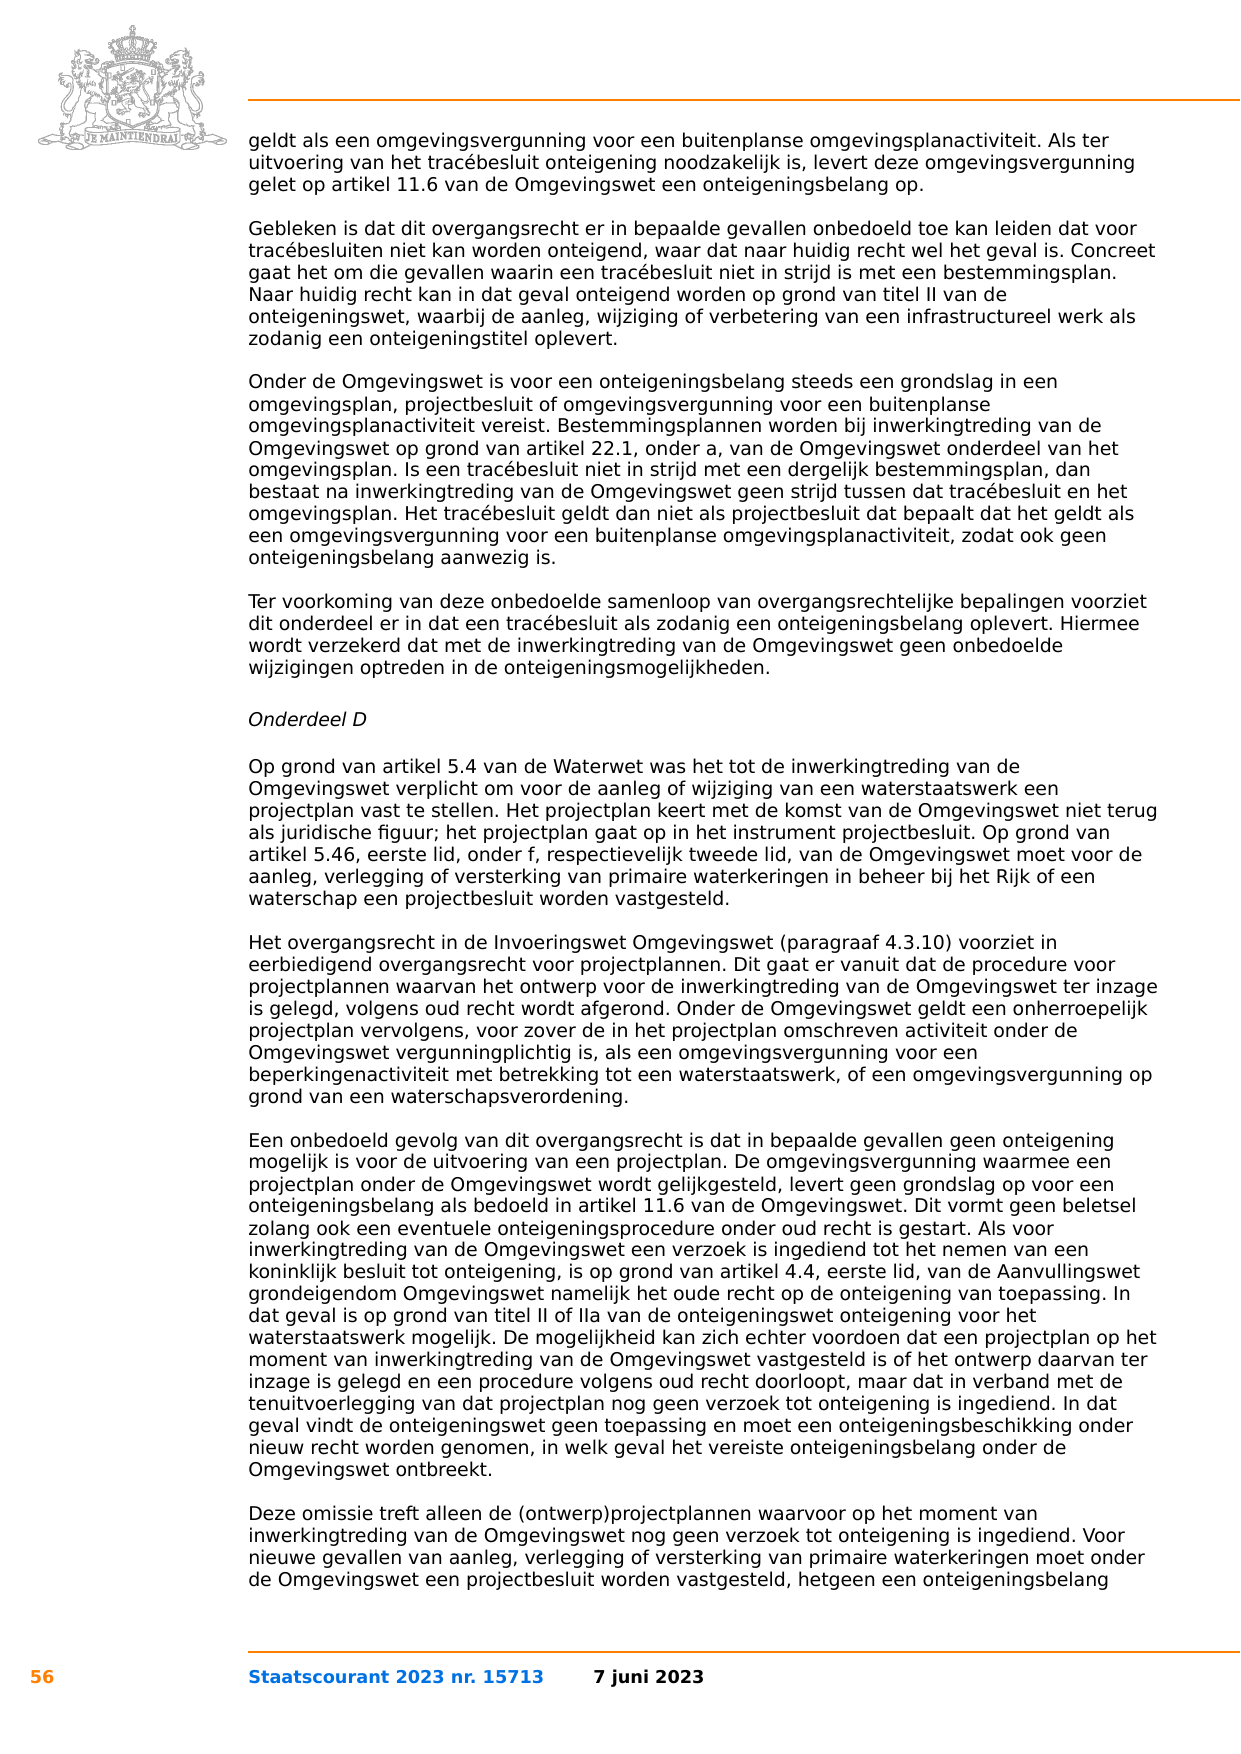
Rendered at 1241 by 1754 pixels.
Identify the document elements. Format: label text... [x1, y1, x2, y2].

text Op grond van artikel 5.4 van de Waterwet was het tot de inwerkingtreding van de Omgevingswet verplicht om voor de aanleg of wijziging van een waterstaatswerk een projectplan vast te stellen. Het projectplan keert met de komst van de Omgevingswet niet terug als juridische figuur; het projectplan gaat op in het instrument projectbesluit. Op grond van artikel 5.46, eerste lid, onder f, respectievelijk tweede lid, van de Omgevingswet moet voor de aanleg, verlegging of versterking van primaire waterkeringen in beheer bij het Rijk of een waterschap een projectbesluit worden vastgesteld. [248, 756, 1163, 910]
picture [38, 25, 227, 150]
text Gebleken is dat dit overgangsrecht er in bepaalde gevallen onbedoeld toe kan leiden dat voor tracébesluiten niet kan worden onteigend, waar dat naar huidig recht wel het geval is. Concreet gaat het om die gevallen waarin een tracébesluit niet in strijd is met een bestemmingsplan. Naar huidig recht kan in dat geval onteigend worden op grond van titel II van de onteigeningswet, waarbij de aanleg, wijziging of verbetering van een infrastructureel werk als zodanig een onteigeningstitel oplevert. [248, 218, 1163, 349]
subtitle Onderdeel D [248, 709, 1163, 731]
text geldt als een omgevingsvergunning voor een buitenplanse omgevingsplanactiviteit. Als ter uitvoering van het tracébesluit onteigening noodzakelijk is, levert deze omgevingsvergunning gelet op artikel 11.6 van de Omgevingswet een onteigeningsbelang op. [248, 130, 1163, 196]
text Een onbedoeld gevolg van dit overgangsrecht is dat in bepaalde gevallen geen onteigening mogelijk is voor de uitvoering van een projectplan. De omgevingsvergunning waarmee een projectplan onder de Omgevingswet wordt gelijkgesteld, levert geen grondslag op voor een onteigeningsbelang als bedoeld in artikel 11.6 van de Omgevingswet. Dit vormt geen beletsel zolang ook een eventuele onteigeningsprocedure onder oud recht is gestart. Als voor inwerkingtreding van de Omgevingswet een verzoek is ingediend tot het nemen van een koninklijk besluit tot onteigening, is op grond van artikel 4.4, eerste lid, van de Aanvullingswet grondeigendom Omgevingswet namelijk het oude recht op de onteigening van toepassing. In dat geval is op grond van titel II of IIa van de onteigeningswet onteigening voor het waterstaatswerk mogelijk. De mogelijkheid kan zich echter voordoen dat een projectplan op het moment van inwerkingtreding van de Omgevingswet vastgesteld is of het ontwerp daarvan ter inzage is gelegd en een procedure volgens oud recht doorloopt, maar dat in verband met de tenuitvoerlegging van dat projectplan nog geen verzoek tot onteigening is ingediend. In dat geval vindt de onteigeningswet geen toepassing en moet een onteigeningsbeschikking onder nieuw recht worden genomen, in welk geval het vereiste onteigeningsbelang onder de Omgevingswet ontbreekt. [248, 1129, 1163, 1481]
text Het overgangsrecht in de Invoeringswet Omgevingswet (paragraaf 4.3.10) voorziet in eerbiedigend overgangsrecht voor projectplannen. Dit gaat er vanuit dat de procedure voor projectplannen waarvan het ontwerp voor de inwerkingtreding van de Omgevingswet ter inzage is gelegd, volgens oud recht wordt afgerond. Onder de Omgevingswet geldt een onherroepelijk projectplan vervolgens, voor zover de in het projectplan omschreven activiteit onder de Omgevingswet vergunningplichtig is, als een omgevingsvergunning voor een beperkingenactiviteit met betrekking tot een waterstaatswerk, of een omgevingsvergunning op grond van een waterschapsverordening. [248, 932, 1163, 1108]
text Ter voorkoming van deze onbedoelde samenloop van overgangsrechtelijke bepalingen voorziet dit onderdeel er in dat een tracébesluit als zodanig een onteigeningsbelang oplevert. Hiermee wordt verzekerd dat met de inwerkingtreding van de Omgevingswet geen onbedoelde wijzigingen optreden in de onteigeningsmogelijkheden. [248, 591, 1163, 679]
text Deze omissie treft alleen de (ontwerp)projectplannen waarvoor op het moment van inwerkingtreding van de Omgevingswet nog geen verzoek tot onteigening is ingediend. Voor nieuwe gevallen van aanleg, verlegging of versterking van primaire waterkeringen moet onder de Omgevingswet een projectbesluit worden vastgesteld, hetgeen een onteigeningsbelang [248, 1503, 1163, 1591]
text Onder de Omgevingswet is voor een onteigeningsbelang steeds een grondslag in een omgevingsplan, projectbesluit of omgevingsvergunning voor een buitenplanse omgevingsplanactiviteit vereist. Bestemmingsplannen worden bij inwerkingtreding van de Omgevingswet op grond van artikel 22.1, onder a, van de Omgevingswet onderdeel van het omgevingsplan. Is een tracébesluit niet in strijd met een dergelijk bestemmingsplan, dan bestaat na inwerkingtreding van de Omgevingswet geen strijd tussen dat tracébesluit en het omgevingsplan. Het tracébesluit geldt dan niet als projectbesluit dat bepaalt dat het geldt als een omgevingsvergunning voor een buitenplanse omgevingsplanactiviteit, zodat ook geen onteigeningsbelang aanwezig is. [248, 371, 1163, 569]
